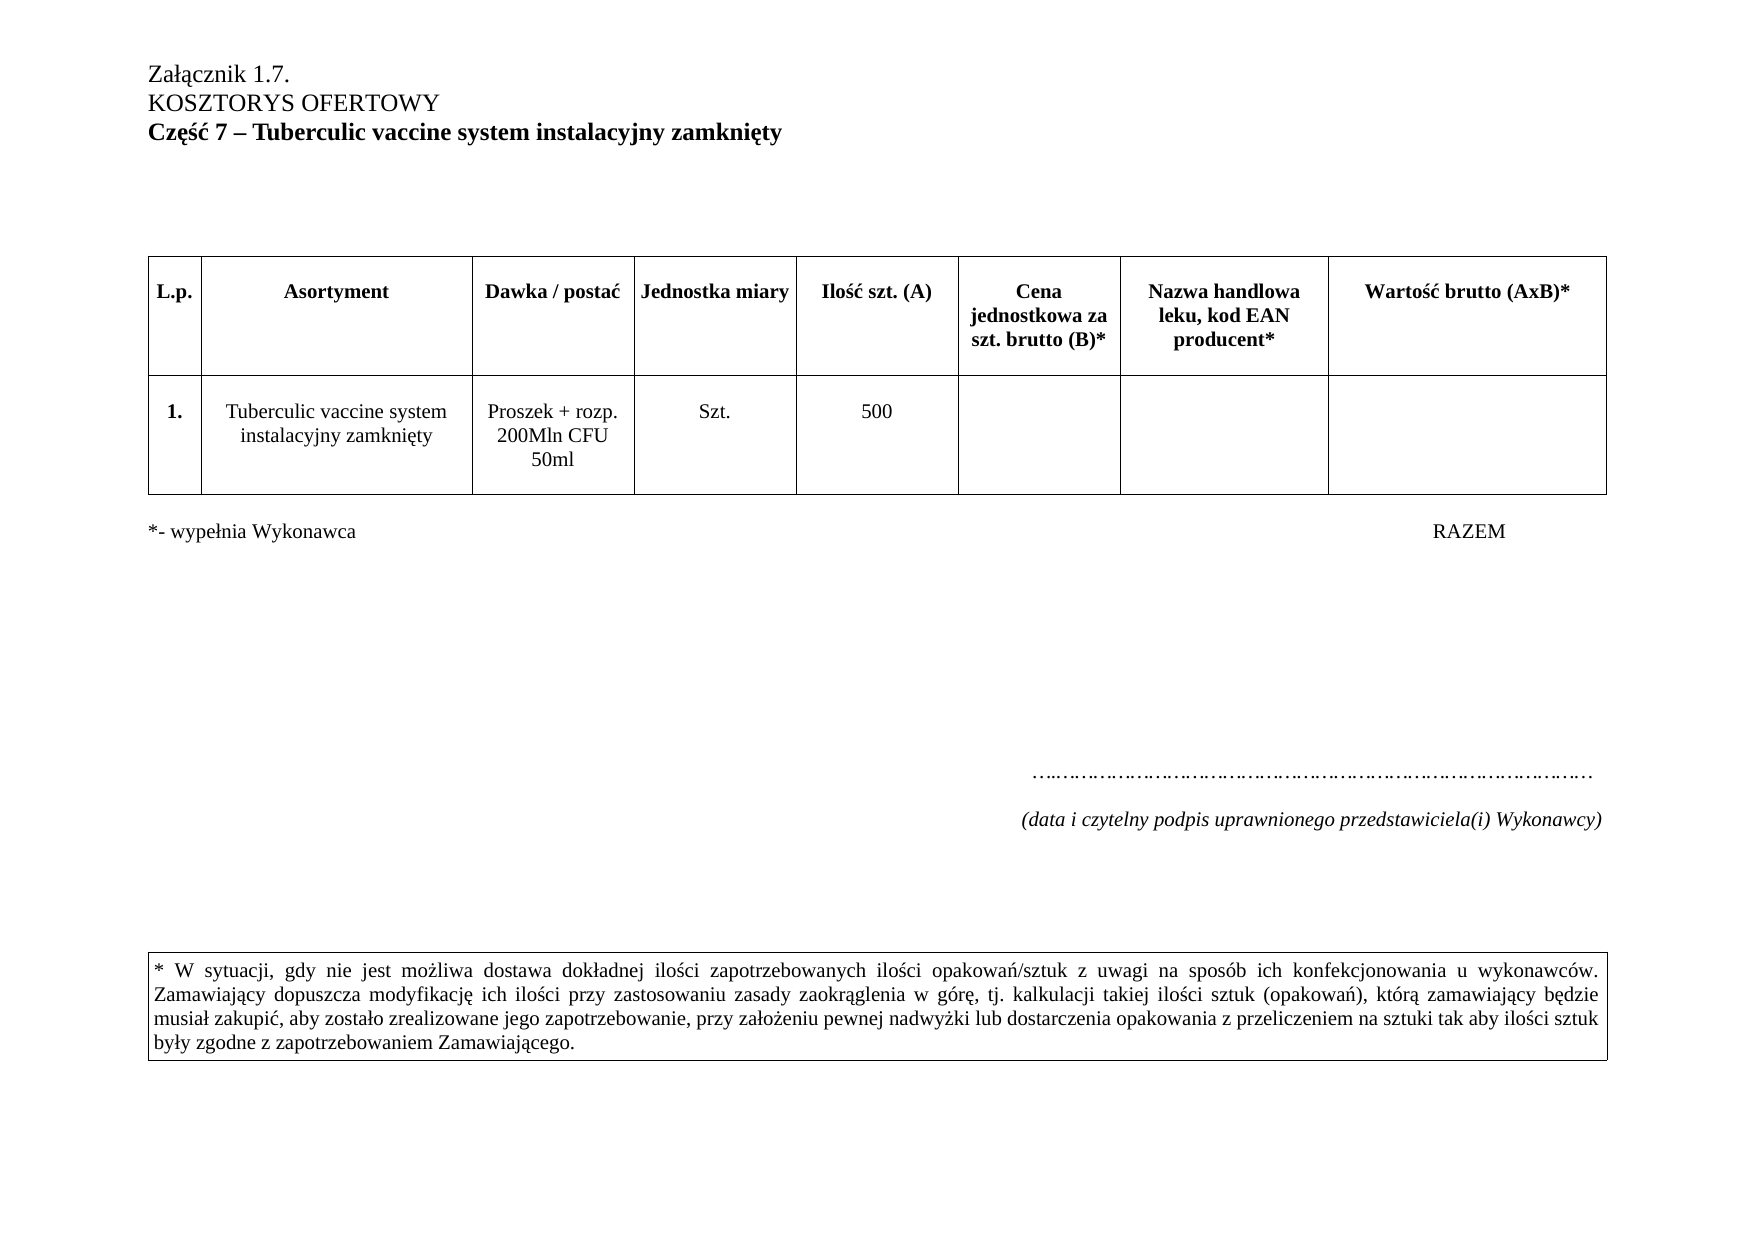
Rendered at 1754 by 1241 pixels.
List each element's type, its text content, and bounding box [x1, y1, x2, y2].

table_cell [959, 376, 1120, 494]
text *- wypełnia Wykonawca RAZEM [148, 518, 1606, 543]
table_header L.p. [149, 257, 201, 375]
table_header Wartość brutto (AxB)* [1329, 257, 1606, 375]
table_cell Szt. [635, 376, 796, 494]
table_cell 500 [797, 376, 958, 494]
text (data i czytelny podpis uprawnionego przedstawiciela(i) Wykonawcy) [148, 807, 1606, 831]
table_cell 1. [149, 376, 201, 494]
text ….…………………………………………………………………………… [148, 759, 1606, 783]
text KOSZTORYS OFERTOWY [148, 88, 1606, 117]
table_header Nazwa handlowa leku, kod EAN producent* [1121, 257, 1328, 375]
table_header Ilość szt. (A) [797, 257, 958, 375]
text Część 7 – Tuberculic vaccine system instalacyjny zamknięty [148, 117, 1606, 145]
table_header Asortyment [202, 257, 472, 375]
table_header Jednostka miary [635, 257, 796, 375]
table_header * W sytuacji, gdy nie jest możliwa dostawa dokładnej ilości zapotrzebowanych ilości opakowań/sztuk z uwagi na sposób ich konfekcjonowania u wykonawców. Zamawiający dopuszcza modyfikację ich ilości przy zastosowaniu zasady zaokrąglenia w górę, tj. kalkulacji takiej ilości sztuk (opakowań), którą zamawiający będzie musiał zakupić, aby zostało zrealizowane jego zapotrzebowanie, przy założeniu pewnej nadwyżki lub dostarczenia opakowania z przeliczeniem na sztuki tak aby ilości sztuk były zgodne z zapotrzebowaniem Zamawiającego. [149, 953, 1607, 1059]
table_cell Proszek + rozp. 200Mln CFU 50ml [473, 376, 634, 494]
table_header Cena jednostkowa za szt. brutto (B)* [959, 257, 1120, 375]
table_cell Tuberculic vaccine system instalacyjny zamknięty [202, 376, 472, 494]
table_cell [1329, 376, 1606, 494]
table_cell [1121, 376, 1328, 494]
table_header Dawka / postać [473, 257, 634, 375]
list Załącznik 1.7. [148, 59, 1606, 88]
